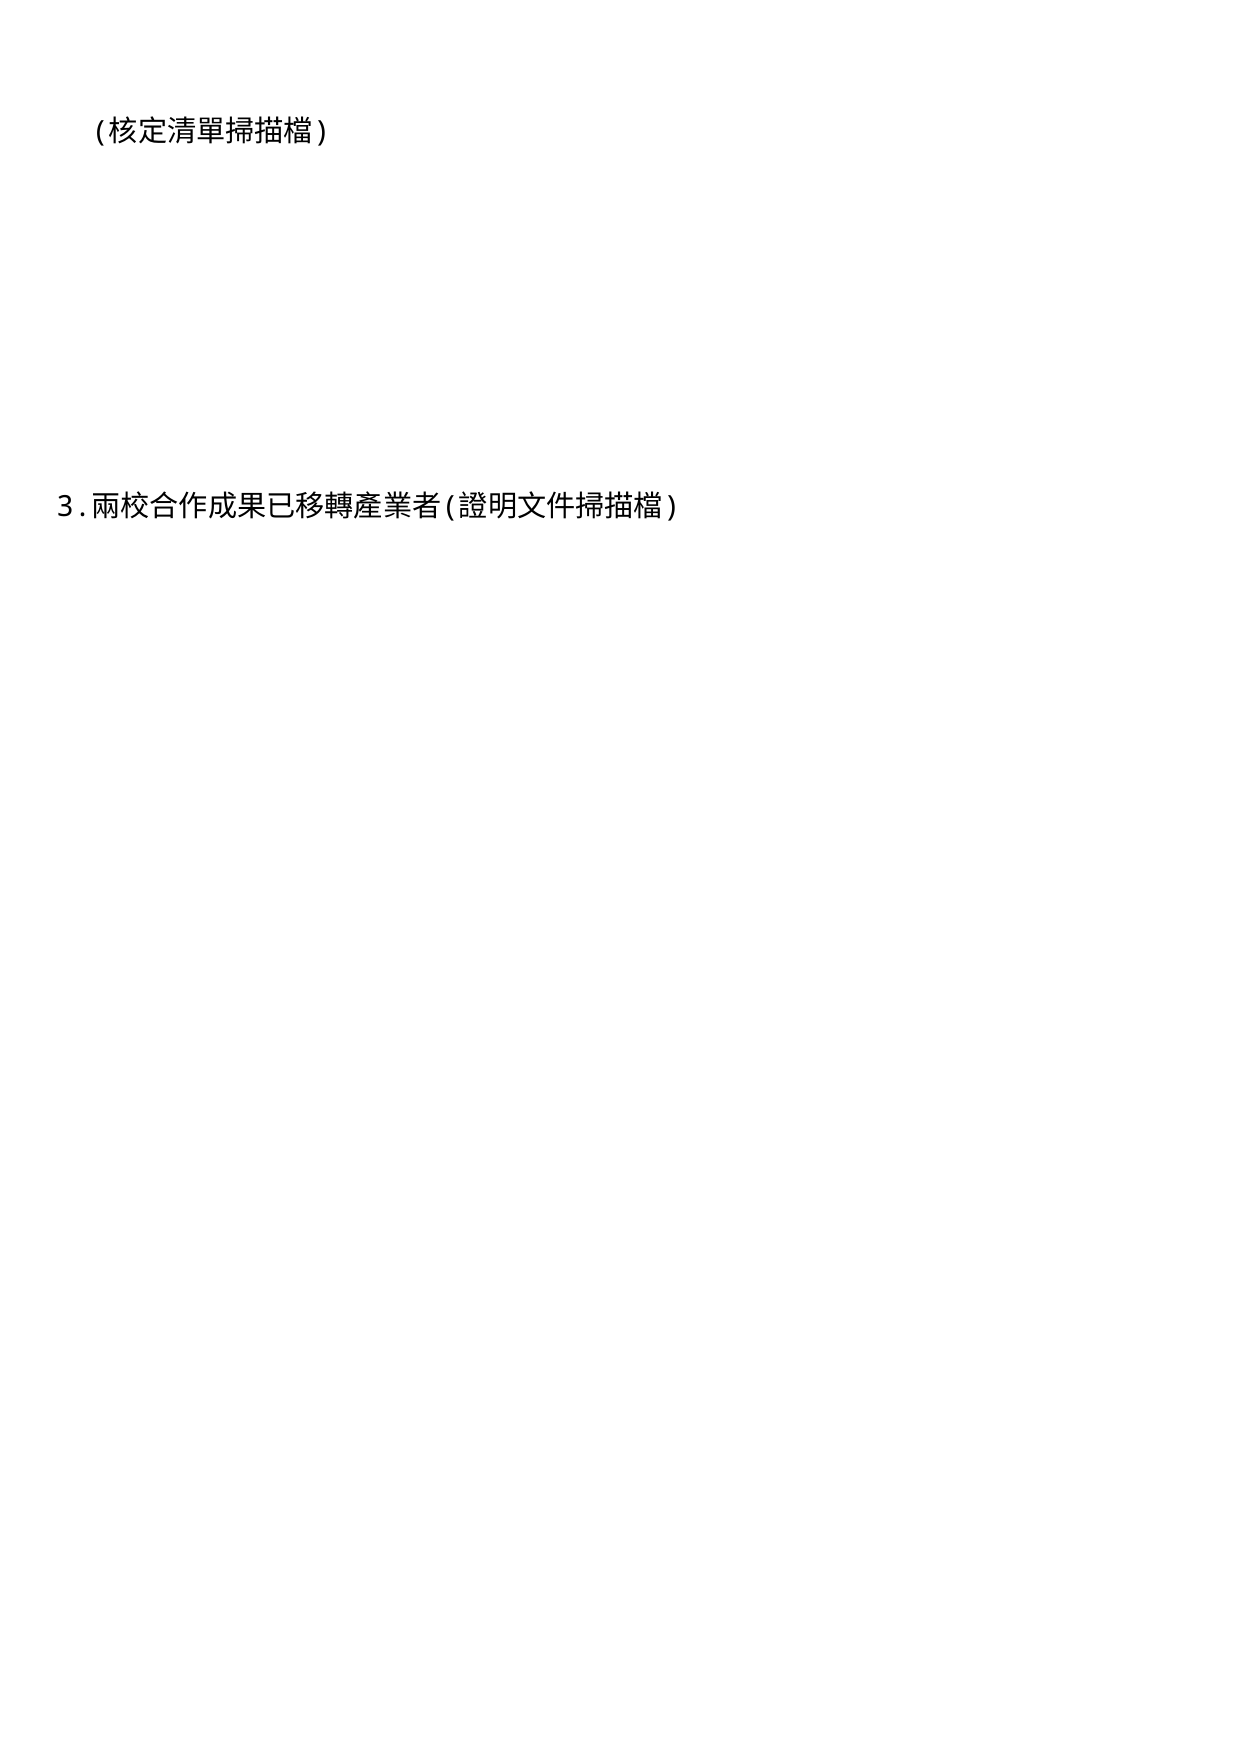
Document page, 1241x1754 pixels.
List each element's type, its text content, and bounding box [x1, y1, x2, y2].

text 3.兩校合作成果已移轉產業者(證明文件掃描檔) [56, 462, 1179, 525]
text (核定清單掃描檔) [56, 87, 1179, 150]
